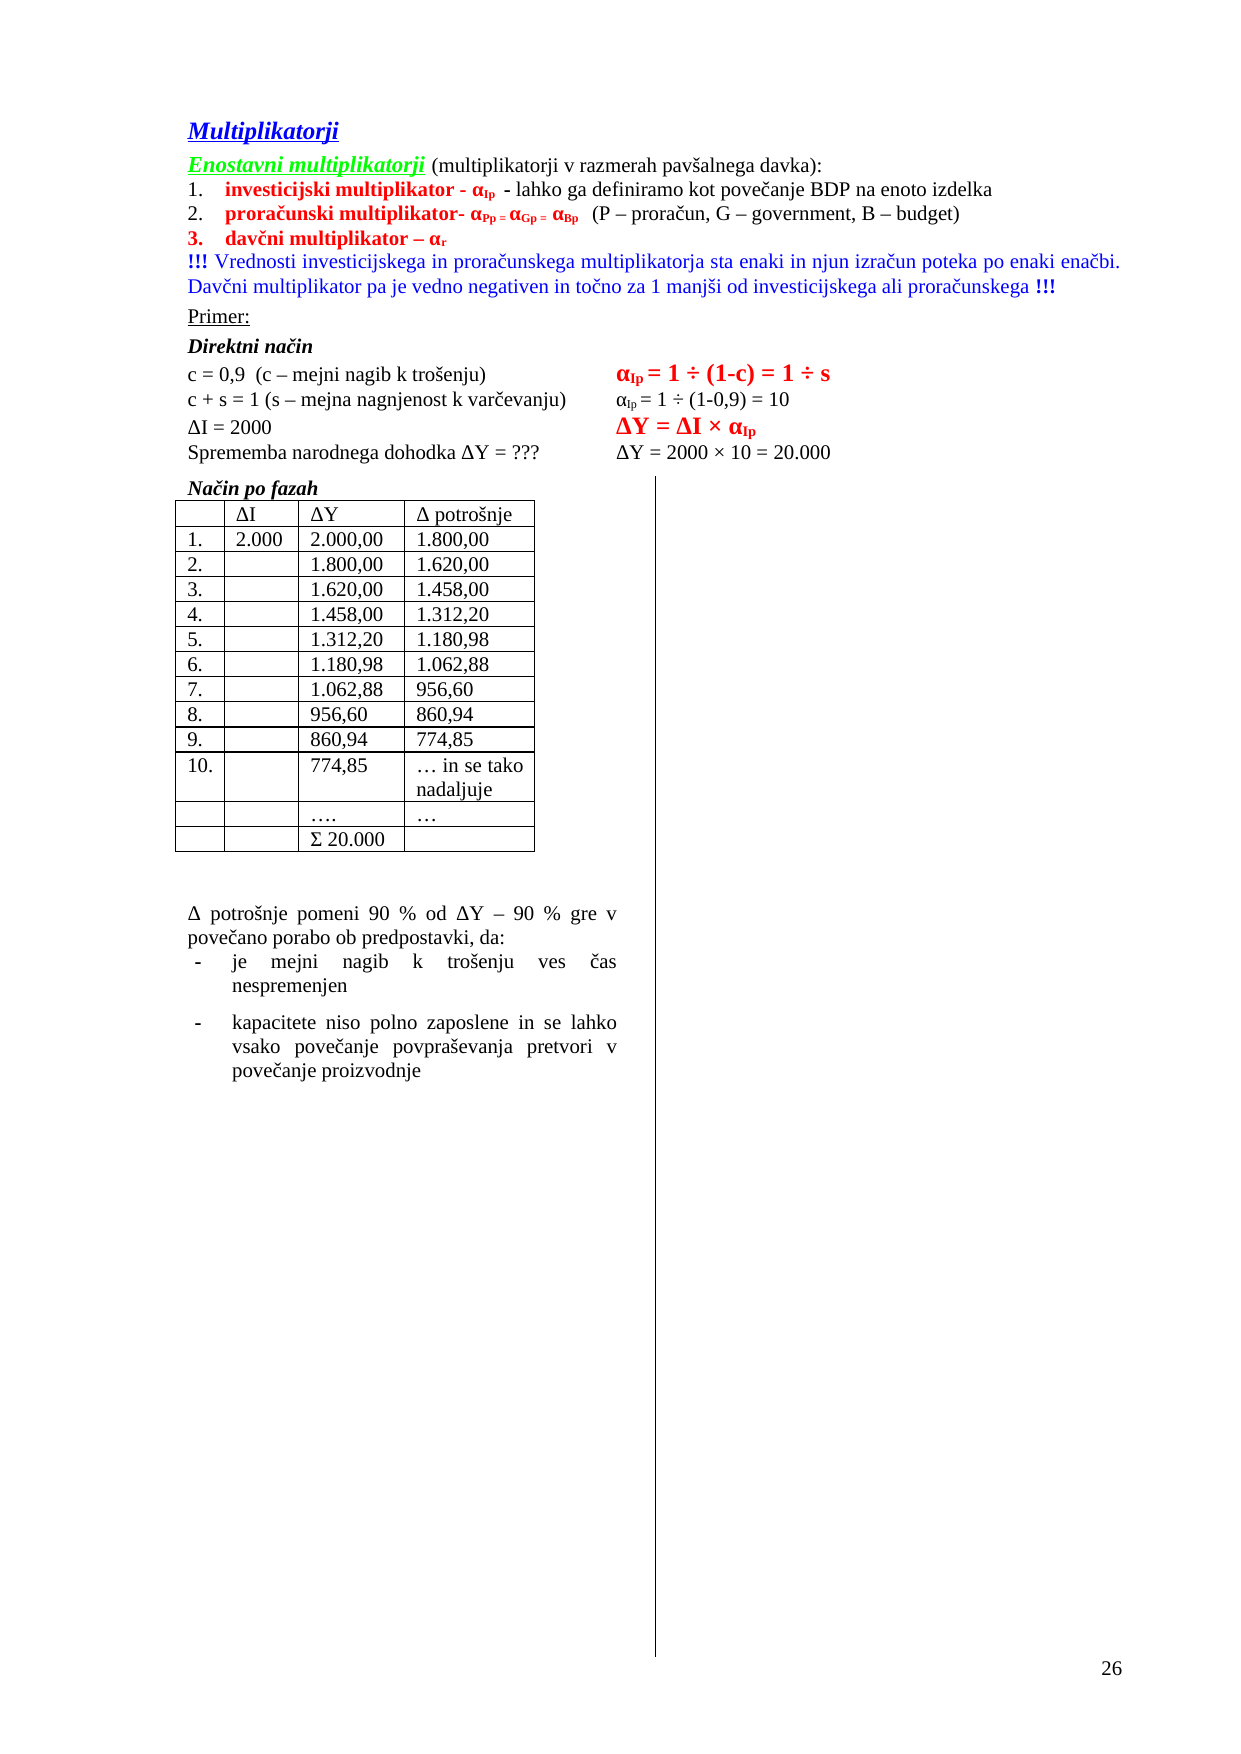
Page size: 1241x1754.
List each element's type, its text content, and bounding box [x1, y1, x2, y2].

table_cell [176, 802, 224, 826]
table_cell 1.180,98 [405, 627, 534, 651]
table_cell 2.000 [225, 527, 298, 551]
table_cell 2.000,00 [299, 527, 404, 551]
table_header ΔY [299, 501, 404, 526]
list investicijski multiplikator - αIp - lahko ga definiramo kot povečanje BDP na enoto izdelka [187, 177, 1122, 201]
table_cell 7. [176, 677, 224, 701]
table_cell 1.312,20 [405, 602, 534, 626]
table_cell 774,85 [405, 728, 534, 751]
table_cell 1. [176, 527, 224, 551]
table_cell … [405, 802, 534, 826]
table_cell [225, 702, 298, 726]
table_cell 1.180,98 [299, 652, 404, 676]
table_cell 1.800,00 [405, 527, 534, 551]
table_cell 6. [176, 652, 224, 676]
table_cell 10. [176, 753, 224, 801]
table_cell [225, 552, 298, 576]
table_cell [225, 677, 298, 701]
table_cell 1.312,20 [299, 627, 404, 651]
table_cell 1.620,00 [405, 552, 534, 576]
table_cell [225, 827, 298, 851]
table_cell [225, 728, 298, 751]
table_cell 860,94 [405, 702, 534, 726]
table_cell 4. [176, 602, 224, 626]
table_cell 1.458,00 [405, 577, 534, 601]
table_cell …. [299, 802, 404, 826]
table_cell 1.062,88 [405, 652, 534, 676]
text c = 0,9 (c – mejni nagib k trošenju) αIp = 1 ÷ (1-c) = 1 ÷ s [187, 358, 1122, 387]
subtitle Multiplikatorji [187, 116, 1122, 145]
table_cell 956,60 [405, 677, 534, 701]
list proračunski multiplikator- αPp = αGp = αBp (P – proračun, G – government, B – budget) [187, 201, 1122, 225]
table_cell [225, 602, 298, 626]
table_cell 3. [176, 577, 224, 601]
table_cell … in se tako nadaljuje [405, 753, 534, 801]
table_cell [225, 753, 298, 801]
table_cell 8. [176, 702, 224, 726]
table_cell 1.800,00 [299, 552, 404, 576]
text c + s = 1 (s – mejna nagnjenost k varčevanju) αIp = 1 ÷ (1-0,9) = 10 [187, 387, 1122, 411]
text Δ potrošnje pomeni 90 % od ΔY – 90 % gre v povečano porabo ob predpostavki, da: [187, 901, 617, 949]
text Direktni način [187, 334, 1122, 358]
table_cell 774,85 [299, 753, 404, 801]
table_cell 1.062,88 [299, 677, 404, 701]
table_cell [225, 627, 298, 651]
table_cell 1.620,00 [299, 577, 404, 601]
subtitle Primer: [187, 304, 1122, 328]
text Sprememba narodnega dohodka ΔY = ??? ΔY = 2000 × 10 = 20.000 [187, 440, 1122, 464]
text Enostavni multiplikatorji (multiplikatorji v razmerah pavšalnega davka): [187, 151, 1122, 177]
table_cell Σ 20.000 [299, 827, 404, 851]
list kapacitete niso polno zaposlene in se lahko vsako povečanje povpraševanja pretvori v povečanje proizvodnje [194, 1010, 617, 1082]
table_cell [225, 652, 298, 676]
table_header ΔI [225, 501, 298, 526]
table_cell [176, 827, 224, 851]
table_cell 9. [176, 728, 224, 751]
text Način po fazah [187, 476, 617, 500]
table_cell 956,60 [299, 702, 404, 726]
text !!! Vrednosti investicijskega in proračunskega multiplikatorja sta enaki in njun izračun poteka po enaki enačbi. Davčni multiplikator pa je vedno negativen in točno za 1 manjši od investicijskega ali proračunskega !!! [187, 249, 1122, 298]
table_header [176, 501, 224, 526]
table_cell 860,94 [299, 728, 404, 751]
table_cell 1.458,00 [299, 602, 404, 626]
text ΔI = 2000 ΔY = ΔI × αIp [187, 411, 1122, 440]
table_header Δ potrošnje [405, 501, 534, 526]
list davčni multiplikator – αr [187, 225, 1122, 249]
table_cell 5. [176, 627, 224, 651]
table_cell [225, 577, 298, 601]
table_cell 2. [176, 552, 224, 576]
table_cell [225, 802, 298, 826]
list je mejni nagib k trošenju ves čas nespremenjen [194, 949, 617, 997]
table_cell [405, 827, 534, 851]
